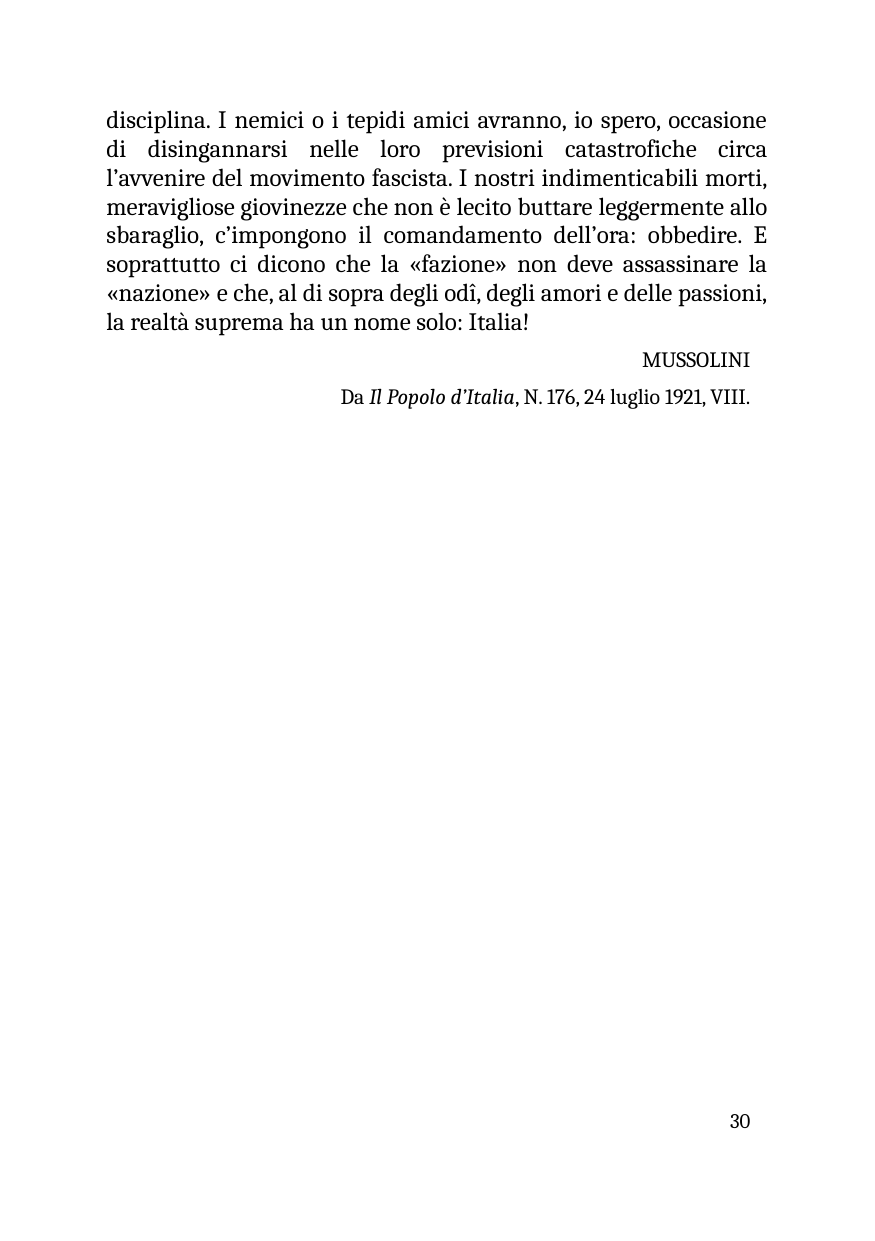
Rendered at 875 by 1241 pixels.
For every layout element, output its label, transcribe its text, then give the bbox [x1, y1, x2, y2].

text Da Il Popolo d’Italia, N. 176, 24 luglio 1921, VIII. [106, 385, 750, 410]
text MUSSOLINI [106, 348, 750, 373]
text disciplina. I nemici o i tepidi amici avranno, io spero, occasione di disingannarsi nelle loro previsioni catastrofiche circa l’avvenire del movimento fascista. I nostri indimenticabili morti, meravigliose giovinezze che non è lecito buttare leggermente allo sbaraglio, c’impongono il comandamento dell’ora: obbedire. E soprattutto ci dicono che la «fazione» non deve assassinare la «nazione» e che, al di sopra degli odî, degli amori e delle passioni, la realtà suprema ha un nome solo: Italia! [106, 106, 768, 336]
